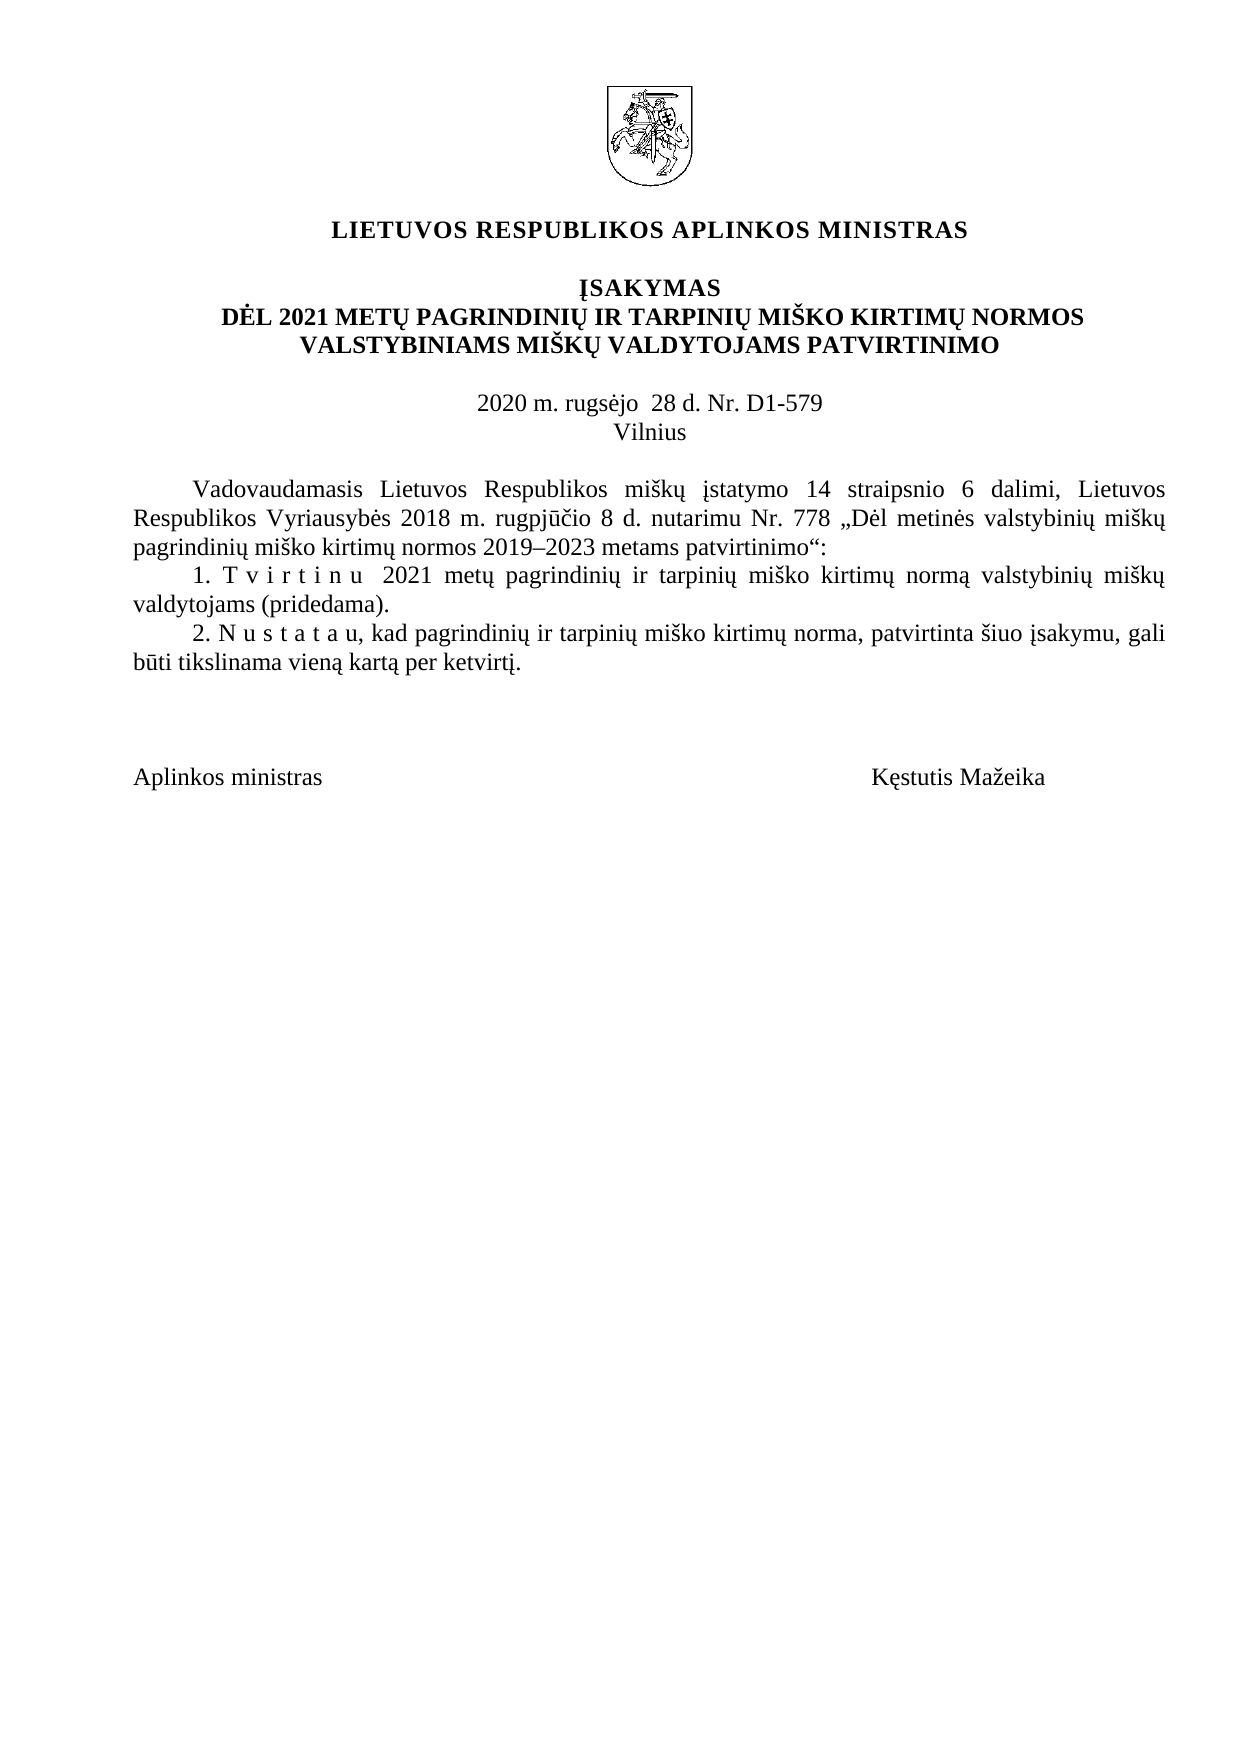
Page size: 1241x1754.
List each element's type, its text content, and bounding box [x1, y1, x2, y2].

text 1. Tvirtinu 2021 metų pagrindinių ir tarpinių miško kirtimų normą valstybinių miškų valdytojams (pridedama). [133, 561, 1167, 618]
text 2. N u s t a t a u, kad pagrindinių ir tarpinių miško kirtimų norma, patvirtinta šiuo įsakymu, gali būti tikslinama vieną kartą per ketvirtį. [133, 618, 1167, 676]
text ĮSAKYMAS [133, 273, 1167, 302]
text Aplinkos ministras Kęstutis Mažeika [133, 762, 1167, 791]
text LIETUVOS RESPUBLIKOS APLINKOS MINISTRAS [133, 216, 1167, 244]
text DĖL 2021 metų pagrindinių ir tarpinių miško kirtimų normos valstybiniams miškų valdytojams patvirtinimo [133, 302, 1167, 359]
text Vilnius [133, 417, 1167, 446]
text Vadovaudamasis Lietuvos Respublikos miškų įstatymo 14 straipsnio 6 dalimi, Lietuvos Respublikos Vyriausybės 2018 m. rugpjūčio 8 d. nutarimu Nr. 778 „Dėl metinės valstybinių miškų pagrindinių miško kirtimų normos 2019–2023 metams patvirtinimo“: [133, 474, 1167, 561]
text 2020 m. rugsėjo 28 d. Nr. D1-579 [133, 388, 1167, 417]
